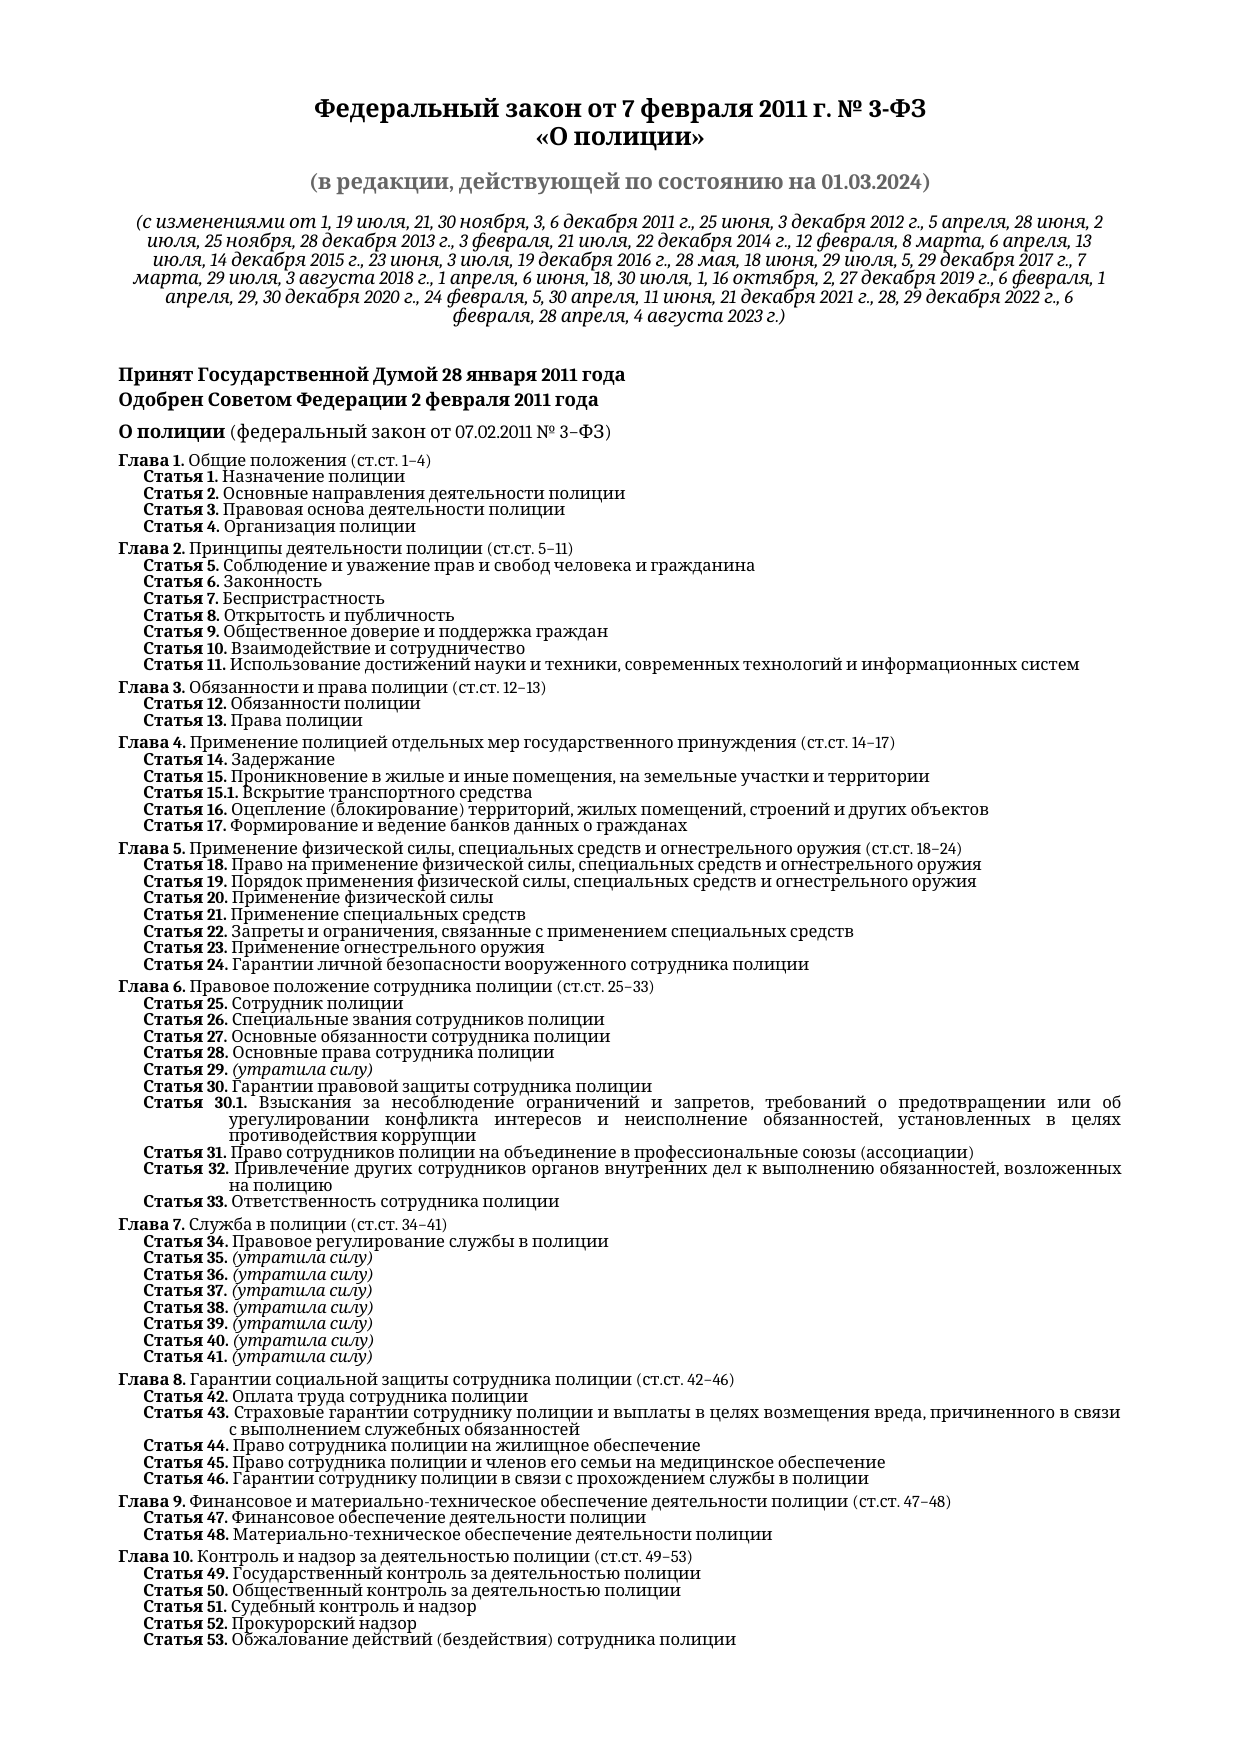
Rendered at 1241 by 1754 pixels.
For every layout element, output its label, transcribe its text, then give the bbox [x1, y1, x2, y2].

text Статья 50. Общественный контроль за деятельностью полиции [143, 1583, 1122, 1599]
text Статья 46. Гарантии сотруднику полиции в связи с прохождением службы в полиции [143, 1472, 1122, 1488]
text Статья 13. Права полиции [143, 713, 1122, 730]
text Статья 36. (утратила силу) [143, 1267, 1122, 1283]
text Одобрен Советом Федерации 2 февраля 2011 года [118, 390, 1122, 411]
text Глава 1. Общие положения (ст.ст. 1−4) [118, 453, 1122, 469]
text Статья 11. Использование достижений науки и техники, современных технологий и информационных систем [143, 657, 889, 674]
text Статья 10. Взаимодействие и сотрудничество [143, 641, 1122, 657]
text Статья 31. Право сотрудников полиции на объединение в профессиональные союзы (ассоциации) [143, 1145, 670, 1162]
text Статья 23. Применение огнестрельного оружия [143, 940, 1122, 957]
text Статья 16. Оцепление (блокирование) территорий, жилых помещений, строений и других объектов [143, 802, 1122, 818]
text Статья 33. Ответственность сотрудника полиции [143, 1195, 1122, 1211]
text Статья 15.1. Вскрытие транспортного средства [143, 785, 1122, 802]
text Глава 10. Контроль и надзор за деятельностью полиции (ст.ст. 49−53) [118, 1550, 1122, 1566]
text Статья 30. Гарантии правовой защиты сотрудника полиции [143, 1079, 1122, 1095]
text Статья 25. Сотрудник полиции [143, 996, 1122, 1012]
text Глава 2. Принципы деятельности полиции (ст.ст. 5−11) [118, 542, 1122, 558]
text Глава 8. Гарантии социальной защиты сотрудника полиции (ст.ст. 42−46) [118, 1372, 1122, 1389]
text Статья 15. Проникновение в жилые и иные помещения, на земельные участки и территории [143, 769, 1122, 785]
text Глава 5. Применение физической силы, специальных средств и огнестрельного оружия (ст.ст. 18−24) [118, 841, 306, 857]
text Статья 3. Правовая основа деятельности полиции [143, 502, 1122, 519]
subtitle (в редакции, действующей по состоянию на 01.03.2024) [118, 170, 1122, 195]
text Статья 14. Задержание [143, 752, 1122, 769]
text Статья 20. Применение физической силы [351, 891, 1122, 907]
text Статья 20. Применение физической силы [143, 891, 349, 907]
text Статья 22. Запреты и ограничения, связанные с применением специальных средств [143, 924, 1122, 940]
text Статья 30.1. Взыскания за несоблюдение ограничений и запретов, требований о предотвращении или об урегулировании конфликта интересов и неисполнение обязанностей, установленных в целях противодействия коррупции [143, 1095, 1122, 1145]
text Статья 19. Порядок применения физической силы, специальных средств и огнестрельного оружия [424, 874, 1122, 891]
text Статья 31. Право сотрудников полиции на объединение в профессиональные союзы (ассоциации) [672, 1145, 1122, 1162]
text Статья 42. Оплата труда сотрудника полиции [143, 1389, 1122, 1405]
text Статья 24. Гарантии личной безопасности вооруженного сотрудника полиции [143, 957, 1122, 973]
text Статья 17. Формирование и ведение банков данных о гражданах [143, 818, 1122, 835]
subtitle Федеральный закон от 7 февраля 2011 г. № 3-ФЗ «О полиции» [118, 94, 1122, 152]
text Статья 45. Право сотрудника полиции и членов его семьи на медицинское обеспечение [143, 1455, 1122, 1472]
text Статья 11. Использование достижений науки и техники, современных технологий и информационных систем [891, 657, 1122, 674]
text Статья 38. (утратила силу) [143, 1300, 1122, 1317]
text Статья 41. (утратила силу) [143, 1350, 1122, 1366]
text Статья 21. Применение специальных средств [143, 907, 1122, 924]
text Статья 35. (утратила силу) [143, 1250, 1122, 1267]
text Принят Государственной Думой 28 января 2011 года [118, 364, 1122, 386]
text Статья 53. Обжалование действий (бездействия) сотрудника полиции [143, 1632, 1122, 1649]
text Статья 52. Прокурорский надзор [143, 1616, 1122, 1632]
text (с изменениями от 1, 19 июля, 21, 30 ноября, 3, 6 декабря 2011 г., 25 июня, 3 декабря 2012 г., 5 апреля, 28 июня, 2 июля, 25 ноября, 28 декабря 2013 г., 3 февраля, 21 июля, 22 декабря 2014 г., 12 февраля, 8 марта, 6 апреля, 13 июля, 14 декабря 2015 г., 23 июня, 3 июля, 19 декабря 2016 г., 28 мая, 18 июня, 29 июля, 5, 29 декабря 2017 г., 7 марта, 29 июля, 3 августа 2018 г., 1 апреля, 6 июня, 18, 30 июля, 1, 16 октября, 2, 27 декабря 2019 г., 6 февраля, 1 апреля, 29, 30 декабря 2020 г., 24 февраля, 5, 30 апреля, 11 июня, 21 декабря 2021 г., 28, 29 декабря 2022 г., 6 февраля, 28 апреля, 4 августа 2023 г.) [130, 213, 1110, 326]
text Статья 47. Финансовое обеспечение деятельности полиции [143, 1511, 1122, 1527]
text Статья 28. Основные права сотрудника полиции [143, 1046, 1122, 1062]
text Статья 8. Открытость и публичность [143, 608, 1122, 624]
text Статья 18. Право на применение физической силы, специальных средств и огнестрельного оружия [429, 857, 1122, 874]
text Статья 48. Материально-техническое обеспечение деятельности полиции [143, 1527, 1122, 1544]
text Глава 6. Правовое положение сотрудника полиции (ст.ст. 25−33) [118, 979, 1122, 996]
text Статья 51. Судебный контроль и надзор [143, 1599, 1122, 1616]
text Глава 7. Служба в полиции (ст.ст. 34−41) [118, 1217, 1122, 1234]
text Статья 49. Государственный контроль за деятельностью полиции [143, 1566, 1122, 1583]
text Статья 6. Законность [143, 575, 1122, 591]
text Статья 2. Основные направления деятельности полиции [143, 486, 1122, 502]
text Статья 7. Беспристрастность [143, 591, 1122, 608]
text Статья 19. Порядок применения физической силы, специальных средств и огнестрельного оружия [143, 874, 422, 891]
text Глава 9. Финансовое и материально-техническое обеспечение деятельности полиции (ст.ст. 47−48) [118, 1494, 1122, 1511]
text Глава 3. Обязанности и права полиции (ст.ст. 12−13) [118, 680, 1122, 697]
text Статья 1. Назначение полиции [143, 469, 1122, 486]
text О полиции (федеральный закон от 07.02.2011 № 3−ФЗ) [118, 424, 242, 443]
text Статья 5. Соблюдение и уважение прав и свобод человека и гражданина [143, 558, 1122, 575]
text Статья 40. (утратила силу) [143, 1333, 1122, 1350]
text Статья 43. Страховые гарантии сотруднику полиции и выплаты в целях возмещения вреда, причиненного в связи с выполнением служебных обязанностей [143, 1405, 1122, 1438]
text Статья 29. (утратила силу) [143, 1062, 1122, 1079]
text Глава 4. Применение полицией отдельных мер государственного принуждения (ст.ст. 14−17) [118, 736, 1122, 752]
text Статья 12. Обязанности полиции [143, 697, 1122, 713]
text Статья 4. Организация полиции [143, 519, 1122, 536]
text Статья 9. Общественное доверие и поддержка граждан [143, 624, 1122, 641]
text Статья 18. Право на применение физической силы, специальных средств и огнестрельного оружия [143, 857, 427, 874]
text О полиции (федеральный закон от 07.02.2011 № 3−ФЗ) [244, 424, 1122, 443]
text Статья 37. (утратила силу) [143, 1283, 1122, 1300]
text Статья 27. Основные обязанности сотрудника полиции [143, 1029, 1122, 1046]
text Глава 5. Применение физической силы, специальных средств и огнестрельного оружия (ст.ст. 18−24) [308, 841, 1122, 857]
text Статья 26. Специальные звания сотрудников полиции [143, 1012, 1122, 1029]
text Статья 39. (утратила силу) [143, 1317, 1122, 1333]
text Статья 32. Привлечение других сотрудников органов внутренних дел к выполнению обязанностей, возложенных на полицию [143, 1162, 1122, 1195]
text Статья 44. Право сотрудника полиции на жилищное обеспечение [143, 1438, 1122, 1455]
text Статья 34. Правовое регулирование службы в полиции [143, 1234, 1122, 1250]
